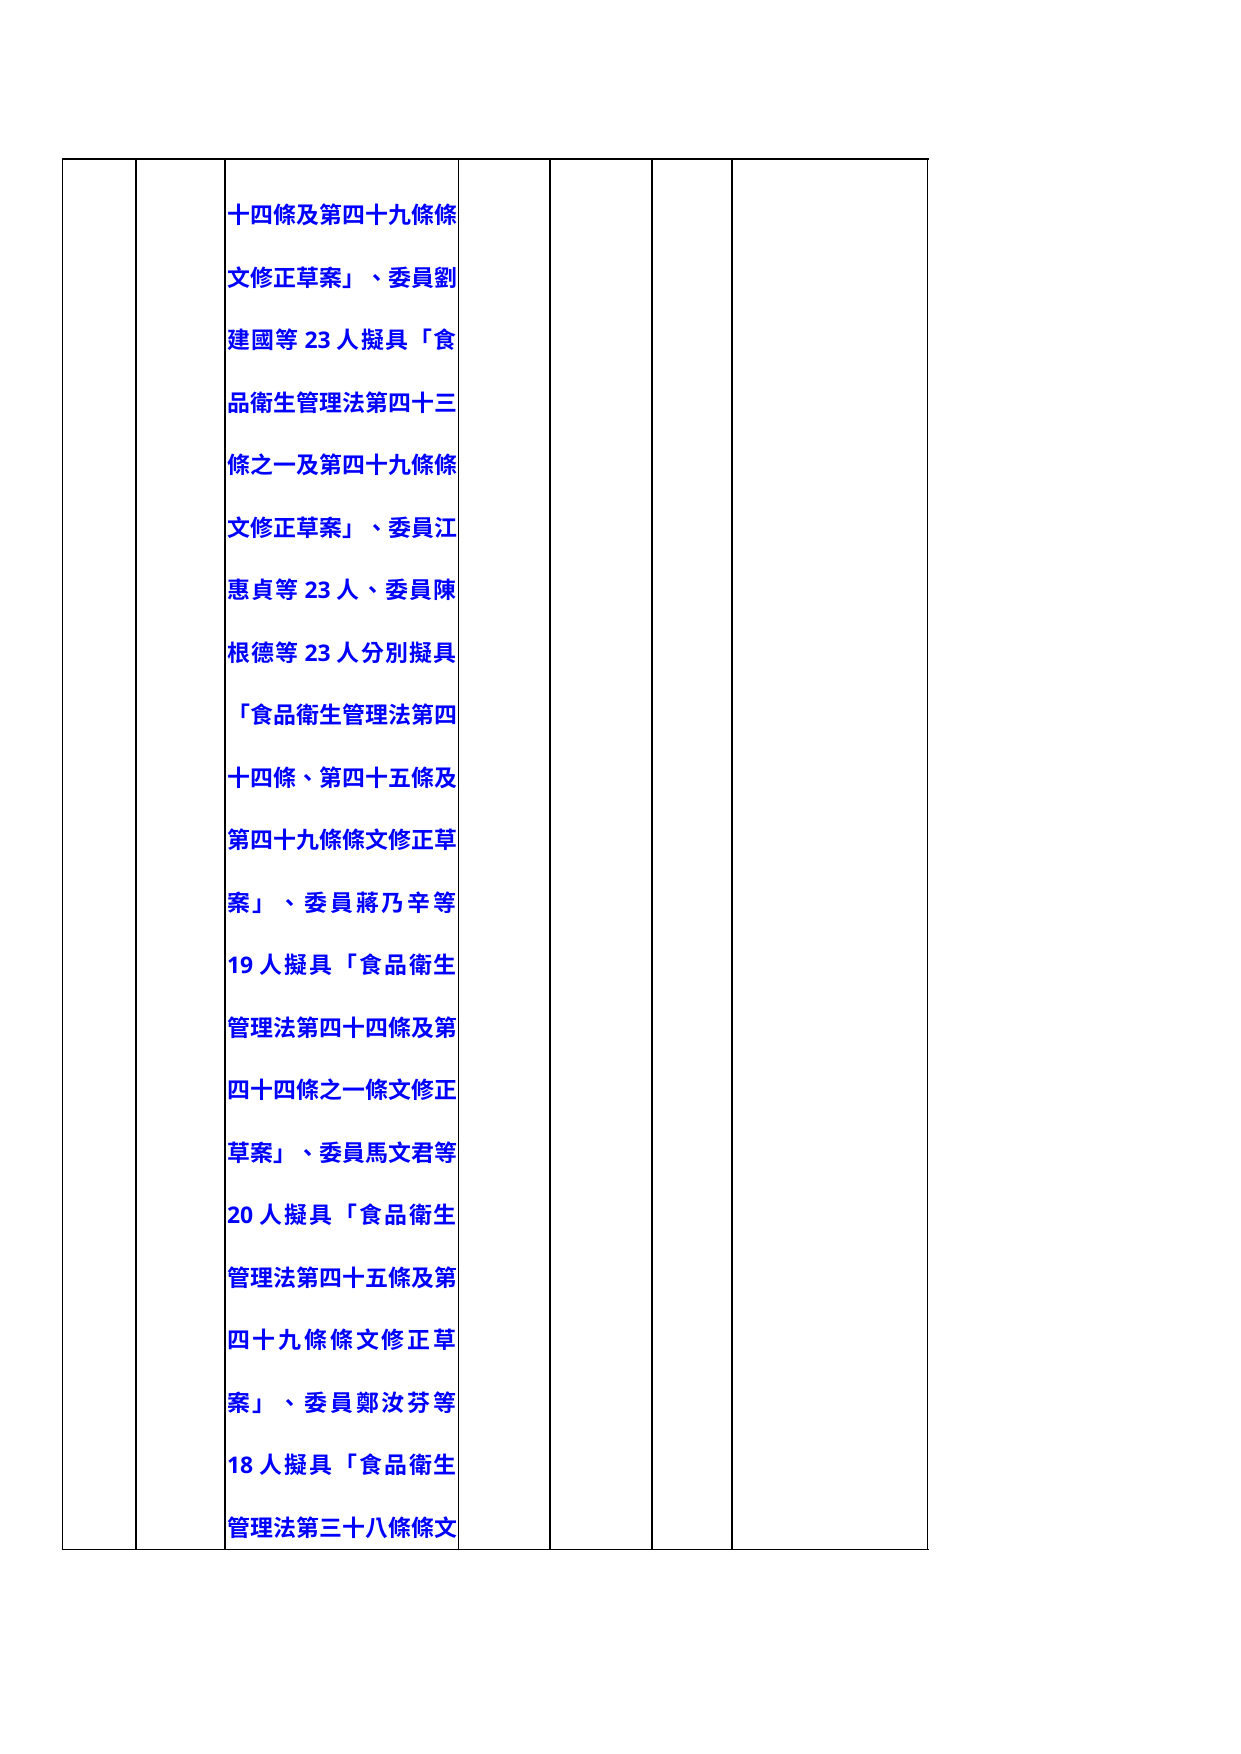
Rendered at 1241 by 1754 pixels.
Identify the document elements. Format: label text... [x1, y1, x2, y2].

table_cell [459, 160, 549, 1548]
table_cell 十四條及第四十九條條文修正草案」、委員劉建國等23人擬具「食品衛生管理法第四十三條之一及第四十九條條文修正草案」、委員江惠貞等23人、委員陳根德等23人分別擬具「食品衛生管理法第四十四條、第四十五條及第四十九條條文修正草案」、委員蔣乃辛等19人擬具「食品衛生管理法第四十四條及第四十四條之一條文修正草案」、委員馬文君等20人擬具「食品衛生管理法第四十五條及第四十九條條文修正草案」、委員鄭汝芬等18人擬具「食品衛生管理法第三十八條條文 [226, 160, 458, 1548]
table_cell [137, 160, 224, 1548]
table_cell [653, 160, 731, 1548]
table_cell [733, 160, 927, 1548]
table_cell [551, 160, 651, 1548]
table_cell [63, 160, 135, 1548]
